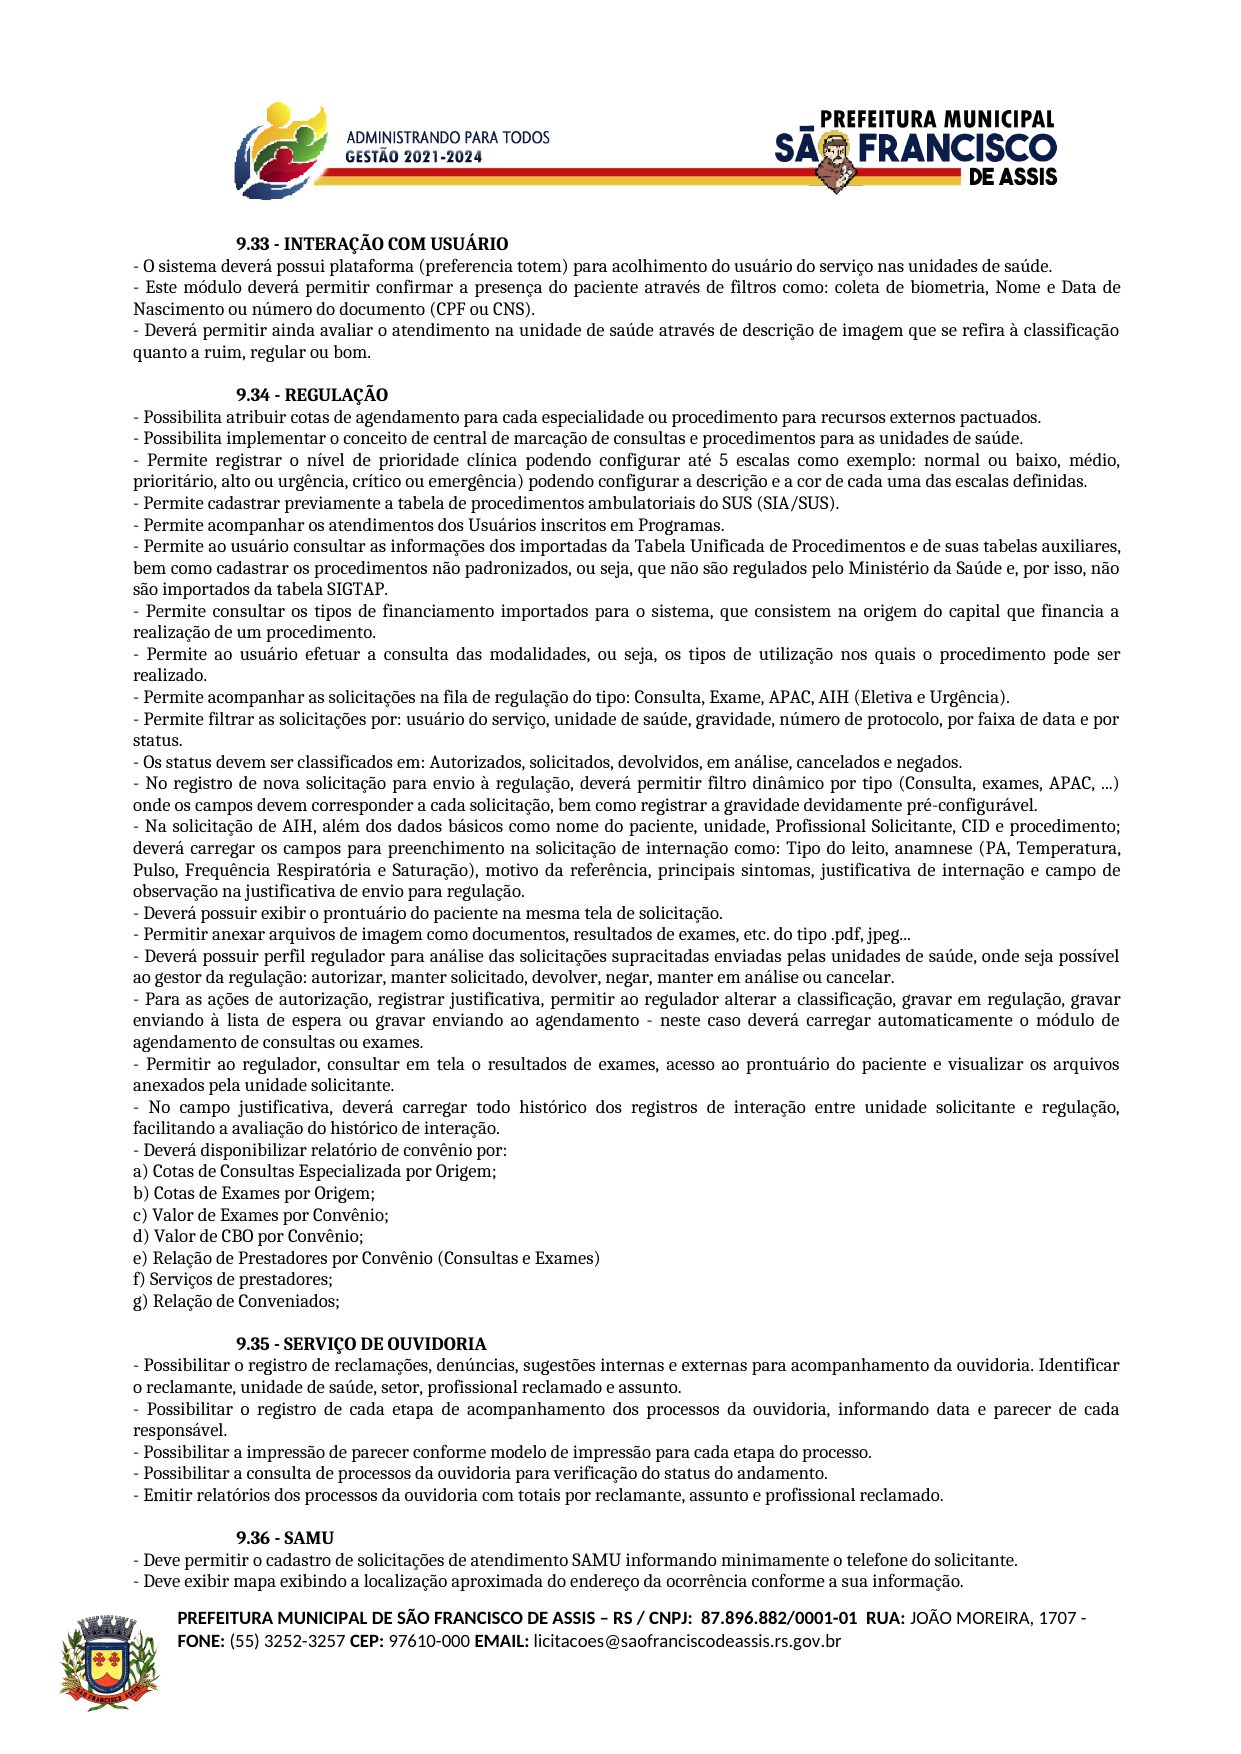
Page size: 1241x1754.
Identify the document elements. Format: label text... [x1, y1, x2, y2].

text - Permitir ao regulador, consultar em tela o resultados de exames, acesso ao prontuário do paciente e visualizar os arquivos anexados pela unidade solicitante. [133, 1053, 1122, 1096]
text g) Relação de Conveniados; [133, 1290, 1122, 1312]
text f) Serviços de prestadores; [133, 1269, 1122, 1290]
text - Este módulo deverá permitir confirmar a presença do paciente através de filtros como: coleta de biometria, Nome e Data de Nascimento ou número do documento (CPF ou CNS). [133, 277, 1122, 320]
text - Para as ações de autorização, registrar justificativa, permitir ao regulador alterar a classificação, gravar em regulação, gravar enviando à lista de espera ou gravar enviando ao agendamento - neste caso deverá carregar automaticamente o módulo de agendamento de consultas ou exames. [133, 988, 1122, 1053]
text - Permite acompanhar os atendimentos dos Usuários inscritos em Programas. [133, 514, 1122, 536]
text - Permite acompanhar as solicitações na fila de regulação do tipo: Consulta, Exame, APAC, AIH (Eletiva e Urgência). [133, 687, 1122, 708]
text - Deve permitir o cadastro de solicitações de atendimento SAMU informando minimamente o telefone do solicitante. [133, 1549, 1122, 1571]
text - Emitir relatórios dos processos da ouvidoria com totais por reclamante, assunto e profissional reclamado. [133, 1484, 1122, 1506]
text - Deverá disponibilizar relatório de convênio por: [133, 1139, 1122, 1161]
text - Possibilitar a consulta de processos da ouvidoria para verificação do status do andamento. [133, 1463, 1122, 1484]
text b) Cotas de Exames por Origem; [133, 1182, 1122, 1204]
text - Permite ao usuário consultar as informações dos importadas da Tabela Unificada de Procedimentos e de suas tabelas auxiliares, bem como cadastrar os procedimentos não padronizados, ou seja, que não são regulados pelo Ministério da Saúde e, por isso, não são importados da tabela SIGTAP. [133, 536, 1122, 600]
text - Possibilita atribuir cotas de agendamento para cada especialidade ou procedimento para recursos externos pactuados. [133, 406, 1122, 428]
text - Possibilitar o registro de reclamações, denúncias, sugestões internas e externas para acompanhamento da ouvidoria. Identificar o reclamante, unidade de saúde, setor, profissional reclamado e assunto. [133, 1355, 1122, 1398]
text - Deverá possuir exibir o prontuário do paciente na mesma tela de solicitação. [133, 902, 1122, 924]
text - Permite ao usuário efetuar a consulta das modalidades, ou seja, os tipos de utilização nos quais o procedimento pode ser realizado. [133, 643, 1122, 687]
text - Deverá permitir ainda avaliar o atendimento na unidade de saúde através de descrição de imagem que se refira à classificação quanto a ruim, regular ou bom. [133, 320, 1122, 363]
text 9.33 - INTERAÇÃO COM USUÁRIO [133, 234, 1122, 255]
text a) Cotas de Consultas Especializada por Origem; [133, 1161, 1122, 1182]
text - Deverá possuir perfil regulador para análise das solicitações supracitadas enviadas pelas unidades de saúde, onde seja possível ao gestor da regulação: autorizar, manter solicitado, devolver, negar, manter em análise ou cancelar. [133, 945, 1122, 988]
text - Possibilita implementar o conceito de central de marcação de consultas e procedimentos para as unidades de saúde. [133, 428, 1122, 449]
text 9.34 - REGULAÇÃO [133, 385, 1122, 406]
text - Permite filtrar as solicitações por: usuário do serviço, unidade de saúde, gravidade, número de protocolo, por faixa de data e por status. [133, 708, 1122, 751]
text - Permite consultar os tipos de financiamento importados para o sistema, que consistem na origem do capital que financia a realização de um procedimento. [133, 600, 1122, 643]
text - No campo justificativa, deverá carregar todo histórico dos registros de interação entre unidade solicitante e regulação, facilitando a avaliação do histórico de interação. [133, 1096, 1122, 1139]
text - Possibilitar a impressão de parecer conforme modelo de impressão para cada etapa do processo. [133, 1441, 1122, 1463]
text 9.35 - SERVIÇO DE OUVIDORIA [133, 1333, 1122, 1355]
text - Na solicitação de AIH, além dos dados básicos como nome do paciente, unidade, Profissional Solicitante, CID e procedimento; deverá carregar os campos para preenchimento na solicitação de internação como: Tipo do leito, anamnese (PA, Temperatura, Pulso, Frequência Respiratória e Saturação), motivo da referência, principais sintomas, justificativa de internação e campo de observação na justificativa de envio para regulação. [133, 816, 1122, 902]
text c) Valor de Exames por Convênio; [133, 1204, 1122, 1226]
text - Os status devem ser classificados em: Autorizados, solicitados, devolvidos, em análise, cancelados e negados. [133, 751, 1122, 773]
text - O sistema deverá possui plataforma (preferencia totem) para acolhimento do usuário do serviço nas unidades de saúde. [133, 255, 1122, 277]
text 9.36 - SAMU [133, 1527, 1122, 1549]
text - Permite registrar o nível de prioridade clínica podendo configurar até 5 escalas como exemplo: normal ou baixo, médio, prioritário, alto ou urgência, crítico ou emergência) podendo configurar a descrição e a cor de cada uma das escalas definidas. [133, 449, 1122, 492]
text - No registro de nova solicitação para envio à regulação, deverá permitir filtro dinâmico por tipo (Consulta, exames, APAC, ...) onde os campos devem corresponder a cada solicitação, bem como registrar a gravidade devidamente pré-configurável. [133, 773, 1122, 816]
text e) Relação de Prestadores por Convênio (Consultas e Exames) [133, 1247, 1122, 1269]
text - Permitir anexar arquivos de imagem como documentos, resultados de exames, etc. do tipo .pdf, jpeg... [133, 924, 1122, 945]
text - Possibilitar o registro de cada etapa de acompanhamento dos processos da ouvidoria, informando data e parecer de cada responsável. [133, 1398, 1122, 1441]
text d) Valor de CBO por Convênio; [133, 1226, 1122, 1247]
text - Permite cadastrar previamente a tabela de procedimentos ambulatoriais do SUS (SIA/SUS). [133, 492, 1122, 514]
text - Deve exibir mapa exibindo a localização aproximada do endereço da ocorrência conforme a sua informação. [133, 1571, 1122, 1592]
